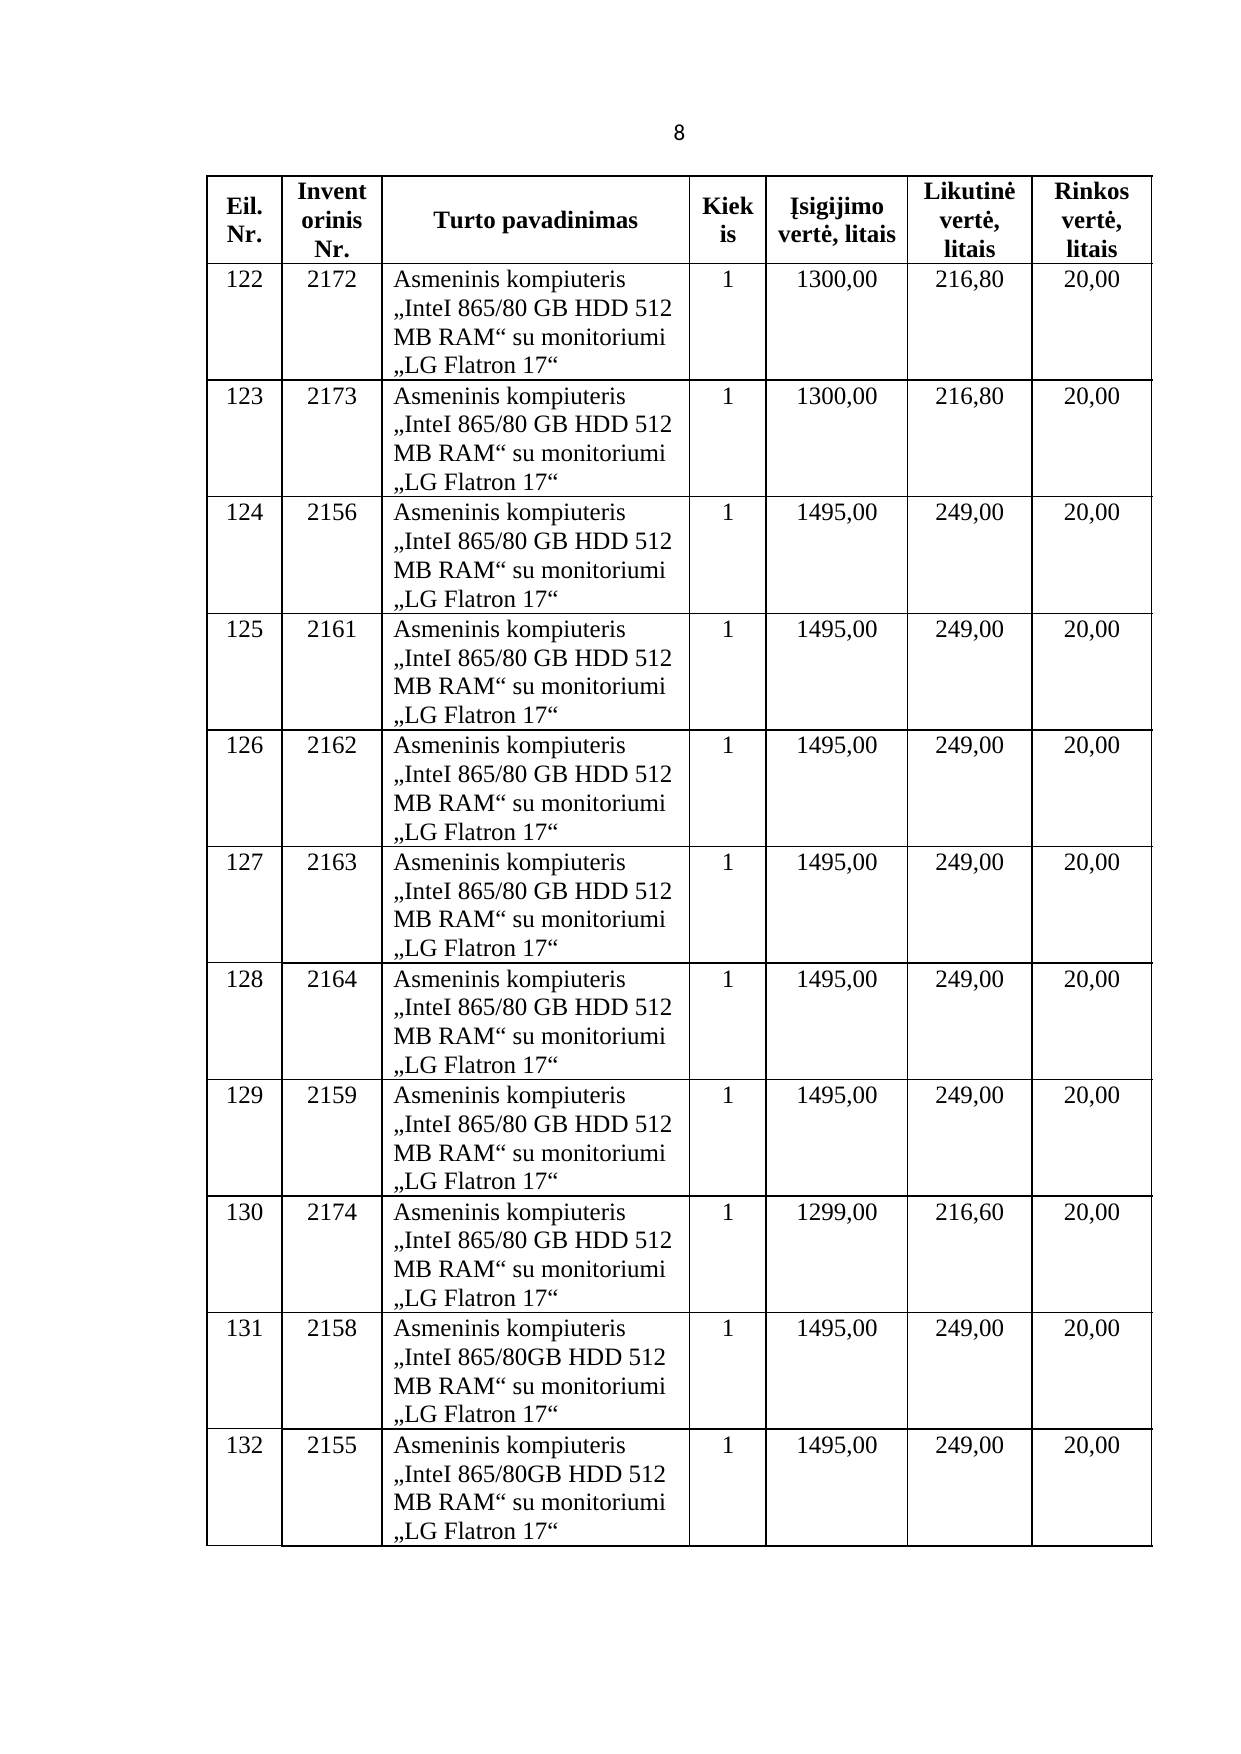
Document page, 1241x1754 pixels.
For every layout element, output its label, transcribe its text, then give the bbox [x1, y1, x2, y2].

table_cell 2173 [283, 381, 381, 496]
table_cell Asmeninis kompiuteris „InteI 865/80GB HDD 512 MB RAM“ su monitoriumi „LG Flatron 17“ [383, 1313, 689, 1428]
table_cell 1495,00 [767, 1313, 907, 1428]
table_cell 1300,00 [767, 264, 907, 379]
table_cell 216,60 [908, 1197, 1031, 1312]
table_cell 2161 [283, 614, 381, 729]
table_cell 1 [690, 381, 765, 496]
table_header Įsigijimo vertė, litais [767, 177, 907, 263]
table_cell 1495,00 [767, 1080, 907, 1195]
table_cell Asmeninis kompiuteris „InteI 865/80 GB HDD 512 MB RAM“ su monitoriumi „LG Flatron 17“ [383, 614, 689, 729]
table_cell 1 [690, 964, 765, 1079]
table_cell 20,00 [1033, 381, 1151, 496]
table_cell 129 [208, 1080, 281, 1195]
table_cell 2163 [283, 847, 381, 962]
table_cell Asmeninis kompiuteris „InteI 865/80 GB HDD 512 MB RAM“ su monitoriumi „LG Flatron 17“ [383, 1080, 689, 1195]
table_cell 1 [690, 264, 765, 379]
table_cell 216,80 [908, 264, 1031, 379]
table_cell 2172 [283, 264, 381, 379]
table_header Inventorinis Nr. [283, 177, 381, 263]
table_cell 2158 [283, 1313, 381, 1428]
table_cell 1 [690, 1313, 765, 1428]
table_cell 2164 [283, 964, 381, 1079]
table_header Rinkos vertė, litais [1033, 177, 1151, 263]
table_header Likutinė vertė, litais [908, 177, 1031, 263]
table_cell 249,00 [908, 731, 1031, 846]
table_cell 131 [208, 1313, 281, 1428]
table_cell 2156 [283, 497, 381, 612]
table_cell Asmeninis kompiuteris „InteI 865/80GB HDD 512 MB RAM“ su monitoriumi „LG Flatron 17“ [383, 1430, 689, 1545]
table_cell 126 [208, 731, 281, 846]
table_cell 1 [690, 731, 765, 846]
table_cell 249,00 [908, 847, 1031, 962]
table_cell 1495,00 [767, 847, 907, 962]
table_header Turto pavadinimas [383, 177, 689, 263]
table_header Kiekis [690, 177, 765, 263]
table_cell 20,00 [1033, 964, 1151, 1079]
table_cell Asmeninis kompiuteris „InteI 865/80 GB HDD 512 MB RAM“ su monitoriumi „LG Flatron 17“ [383, 381, 689, 496]
table_cell 130 [208, 1197, 281, 1312]
table_cell Asmeninis kompiuteris „InteI 865/80 GB HDD 512 MB RAM“ su monitoriumi „LG Flatron 17“ [383, 847, 689, 962]
table_cell 20,00 [1033, 1197, 1151, 1312]
table_header Eil. Nr. [208, 177, 281, 263]
table_cell 127 [208, 847, 281, 962]
table_cell Asmeninis kompiuteris „InteI 865/80 GB HDD 512 MB RAM“ su monitoriumi „LG Flatron 17“ [383, 264, 689, 379]
table_cell 1 [690, 1080, 765, 1195]
table_cell 2174 [283, 1197, 381, 1312]
table_cell 123 [208, 381, 281, 496]
table_cell 2162 [283, 731, 381, 846]
table_cell 20,00 [1033, 1080, 1151, 1195]
table_cell 20,00 [1033, 614, 1151, 729]
table_cell 1300,00 [767, 381, 907, 496]
table_cell Asmeninis kompiuteris „InteI 865/80 GB HDD 512 MB RAM“ su monitoriumi „LG Flatron 17“ [383, 731, 689, 846]
table_cell 1495,00 [767, 497, 907, 612]
table_cell 249,00 [908, 614, 1031, 729]
table_cell 1495,00 [767, 731, 907, 846]
table_cell 216,80 [908, 381, 1031, 496]
table_cell 20,00 [1033, 731, 1151, 846]
table_cell 20,00 [1033, 264, 1151, 379]
table_cell 2155 [283, 1430, 381, 1545]
table_cell 20,00 [1033, 847, 1151, 962]
table_cell 1299,00 [767, 1197, 907, 1312]
table_cell 1 [690, 614, 765, 729]
table_cell 124 [208, 497, 281, 612]
table_cell 125 [208, 614, 281, 729]
table_cell 249,00 [908, 1430, 1031, 1545]
table_cell 249,00 [908, 1080, 1031, 1195]
table_cell 20,00 [1033, 1430, 1151, 1545]
table_cell Asmeninis kompiuteris „InteI 865/80 GB HDD 512 MB RAM“ su monitoriumi „LG Flatron 17“ [383, 964, 689, 1079]
table_cell 2159 [283, 1080, 381, 1195]
table_cell 20,00 [1033, 497, 1151, 612]
table_cell Asmeninis kompiuteris „InteI 865/80 GB HDD 512 MB RAM“ su monitoriumi „LG Flatron 17“ [383, 1197, 689, 1312]
table_cell 1495,00 [767, 964, 907, 1079]
table_cell 1 [690, 1430, 765, 1545]
table_cell 128 [208, 963, 281, 1079]
table_cell Asmeninis kompiuteris „InteI 865/80 GB HDD 512 MB RAM“ su monitoriumi „LG Flatron 17“ [383, 497, 689, 612]
table_cell 249,00 [908, 964, 1031, 1079]
table_cell 1495,00 [767, 614, 907, 729]
table_cell 1 [690, 847, 765, 962]
table_cell 249,00 [908, 1313, 1031, 1428]
table_cell 20,00 [1033, 1313, 1151, 1428]
table_cell 1 [690, 497, 765, 612]
table_cell 1495,00 [767, 1430, 907, 1545]
table_cell 249,00 [908, 497, 1031, 612]
table_cell 1 [690, 1197, 765, 1312]
table_cell 132 [208, 1429, 281, 1545]
table_cell 122 [208, 264, 281, 379]
